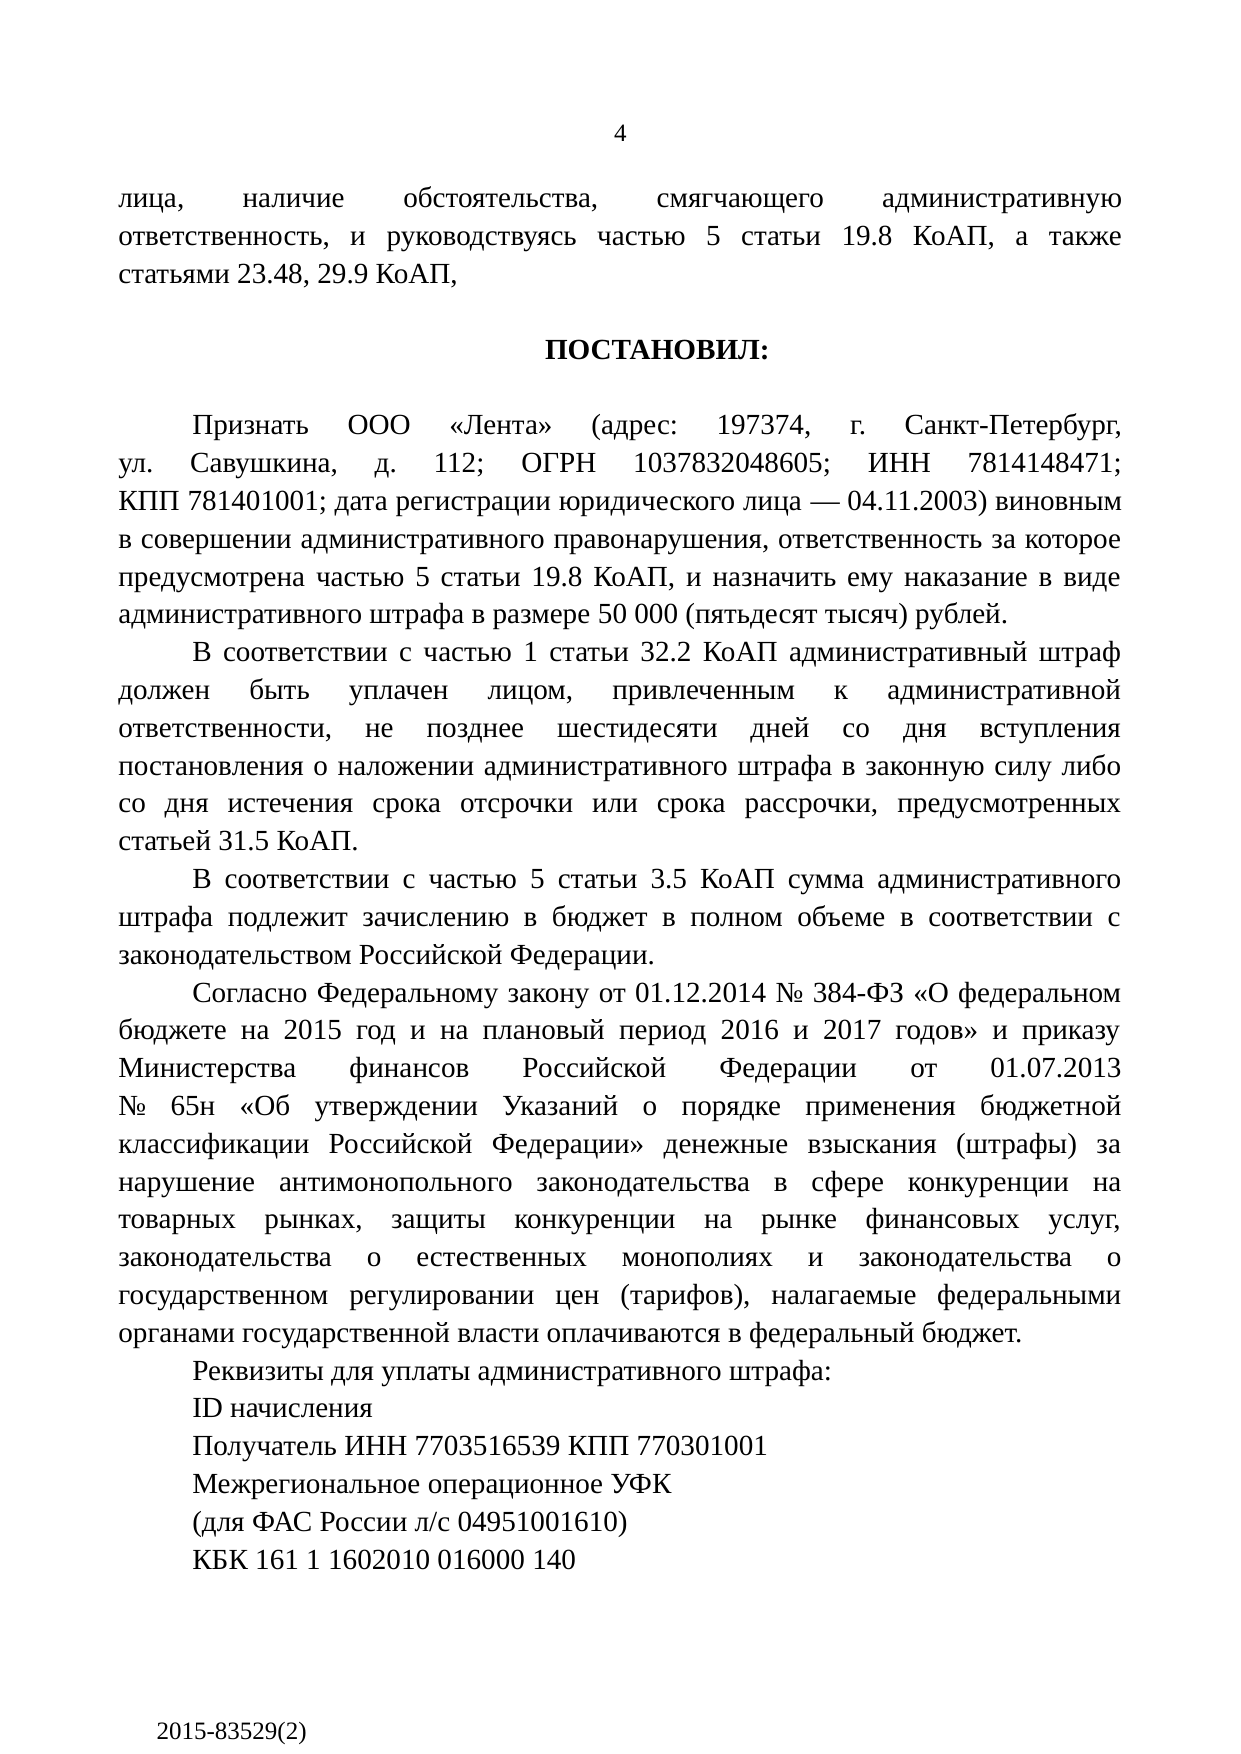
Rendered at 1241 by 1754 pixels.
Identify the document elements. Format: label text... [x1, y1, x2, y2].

text Признать ООО «Лента» (адрес: 197374, г. Санкт-Петербург, ул. Савушкина, д. 112; ОГРН 1037832048605; ИНН 7814148471; КПП 781401001; дата регистрации юридического лица — 04.11.2003) виновным в совершении административного правонарушения, ответственность за которое предусмотрена частью 5 статьи 19.8 КоАП, и назначить ему наказание в виде административного штрафа в размере 50 000 (пятьдесят тысяч) рублей. [118, 403, 1122, 630]
text Согласно Федеральному закону от 01.12.2014 № 384-ФЗ «О федеральном бюджете на 2015 год и на плановый период 2016 и 2017 годов» и приказу Министерства финансов Российской Федерации от 01.07.2013 № 65н «Об утверждении Указаний о порядке применения бюджетной классификации Российской Федерации» денежные взыскания (штрафы) за нарушение антимонопольного законодательства в сфере конкуренции на товарных рынках, защиты конкуренции на рынке финансовых услуг, законодательства о естественных монополиях и законодательства о государственном регулировании цен (тарифов), налагаемые федеральными органами государственной власти оплачиваются в федеральный бюджет. [118, 970, 1122, 1348]
text лица, наличие обстоятельства, смягчающего административную ответственность, и руководствуясь частью 5 статьи 19.8 КоАП, а также статьями 23.48, 29.9 КоАП, [118, 176, 1122, 290]
text КБК 161 1 1602010 016000 140 [118, 1538, 1122, 1575]
text Реквизиты для уплаты административного штрафа: [118, 1348, 1122, 1386]
text ID начисления [118, 1386, 1122, 1424]
text Получатель ИНН 7703516539 КПП 770301001 [118, 1424, 1122, 1462]
text В соответствии с частью 5 статьи 3.5 КоАП сумма административного штрафа подлежит зачислению в бюджет в полном объеме в соответствии с законодательством Российской Федерации. [118, 857, 1122, 970]
text ПОСТАНОВИЛ: [118, 328, 1122, 365]
text (для ФАС России л/с 04951001610) [118, 1500, 1122, 1538]
text В соответствии с частью 1 статьи 32.2 КоАП административный штраф должен быть уплачен лицом, привлеченным к административной ответственности, не позднее шестидесяти дней со дня вступления постановления о наложении административного штрафа в законную силу либо со дня истечения срока отсрочки или срока рассрочки, предусмотренных статьей 31.5 КоАП. [118, 630, 1122, 857]
text Межрегиональное операционное УФК [118, 1462, 1122, 1500]
